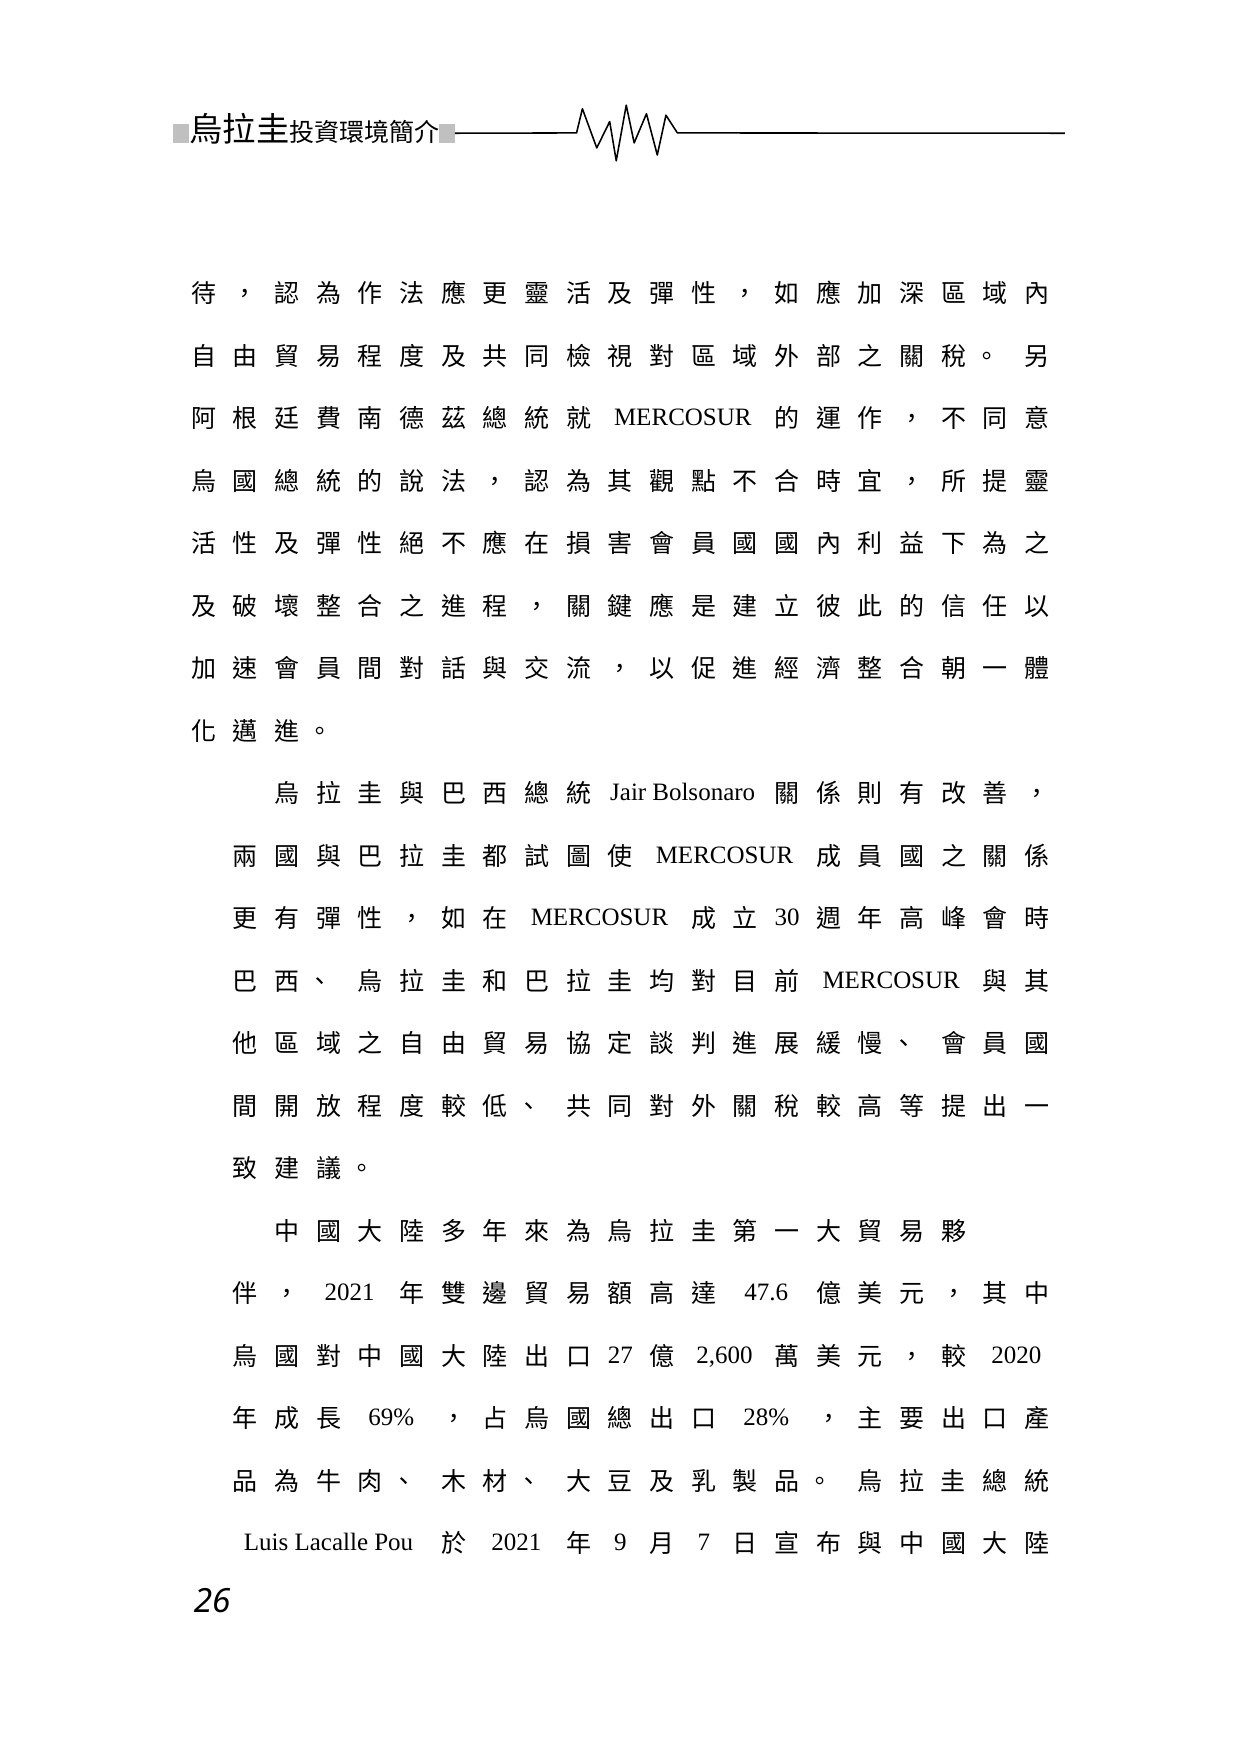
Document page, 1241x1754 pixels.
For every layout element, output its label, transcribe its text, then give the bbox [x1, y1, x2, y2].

text 待，認為作法應更靈活及彈性，如應加深區域內自由貿易程度及共同檢視對區域外部之關稅。另阿根廷費南德茲總統就MERCOSUR的運作，不同意烏國總統的說法，認為其觀點不合時宜，所提靈活性及彈性絕不應在損害會員國國內利益下為之及破壞整合之進程，關鍵應是建立彼此的信任以加速會員間對話與交流，以促進經濟整合朝一體化邁進。 [183, 250, 1058, 750]
text 中國大陸多年來為烏拉圭第一大貿易夥伴，2021年雙邊貿易額高達47.6億美元，其中烏國對中國大陸出口27億2,600萬美元，較2020年成長69%，占烏國總出口28%，主要出口產品為牛肉、木材、大豆及乳製品。烏拉圭總統Luis Lacalle Pou於2021年9月7日宣布與中國大陸 [195, 1188, 1058, 1563]
text 烏拉圭與巴西總統Jair Bolsonaro關係則有改善，兩國與巴拉圭都試圖使MERCOSUR成員國之關係更有彈性，如在MERCOSUR成立30週年高峰會時巴西、烏拉圭和巴拉圭均對目前MERCOSUR與其他區域之自由貿易協定談判進展緩慢、會員國間開放程度較低、共同對外關稅較高等提出一致建議。 [195, 750, 1058, 1188]
